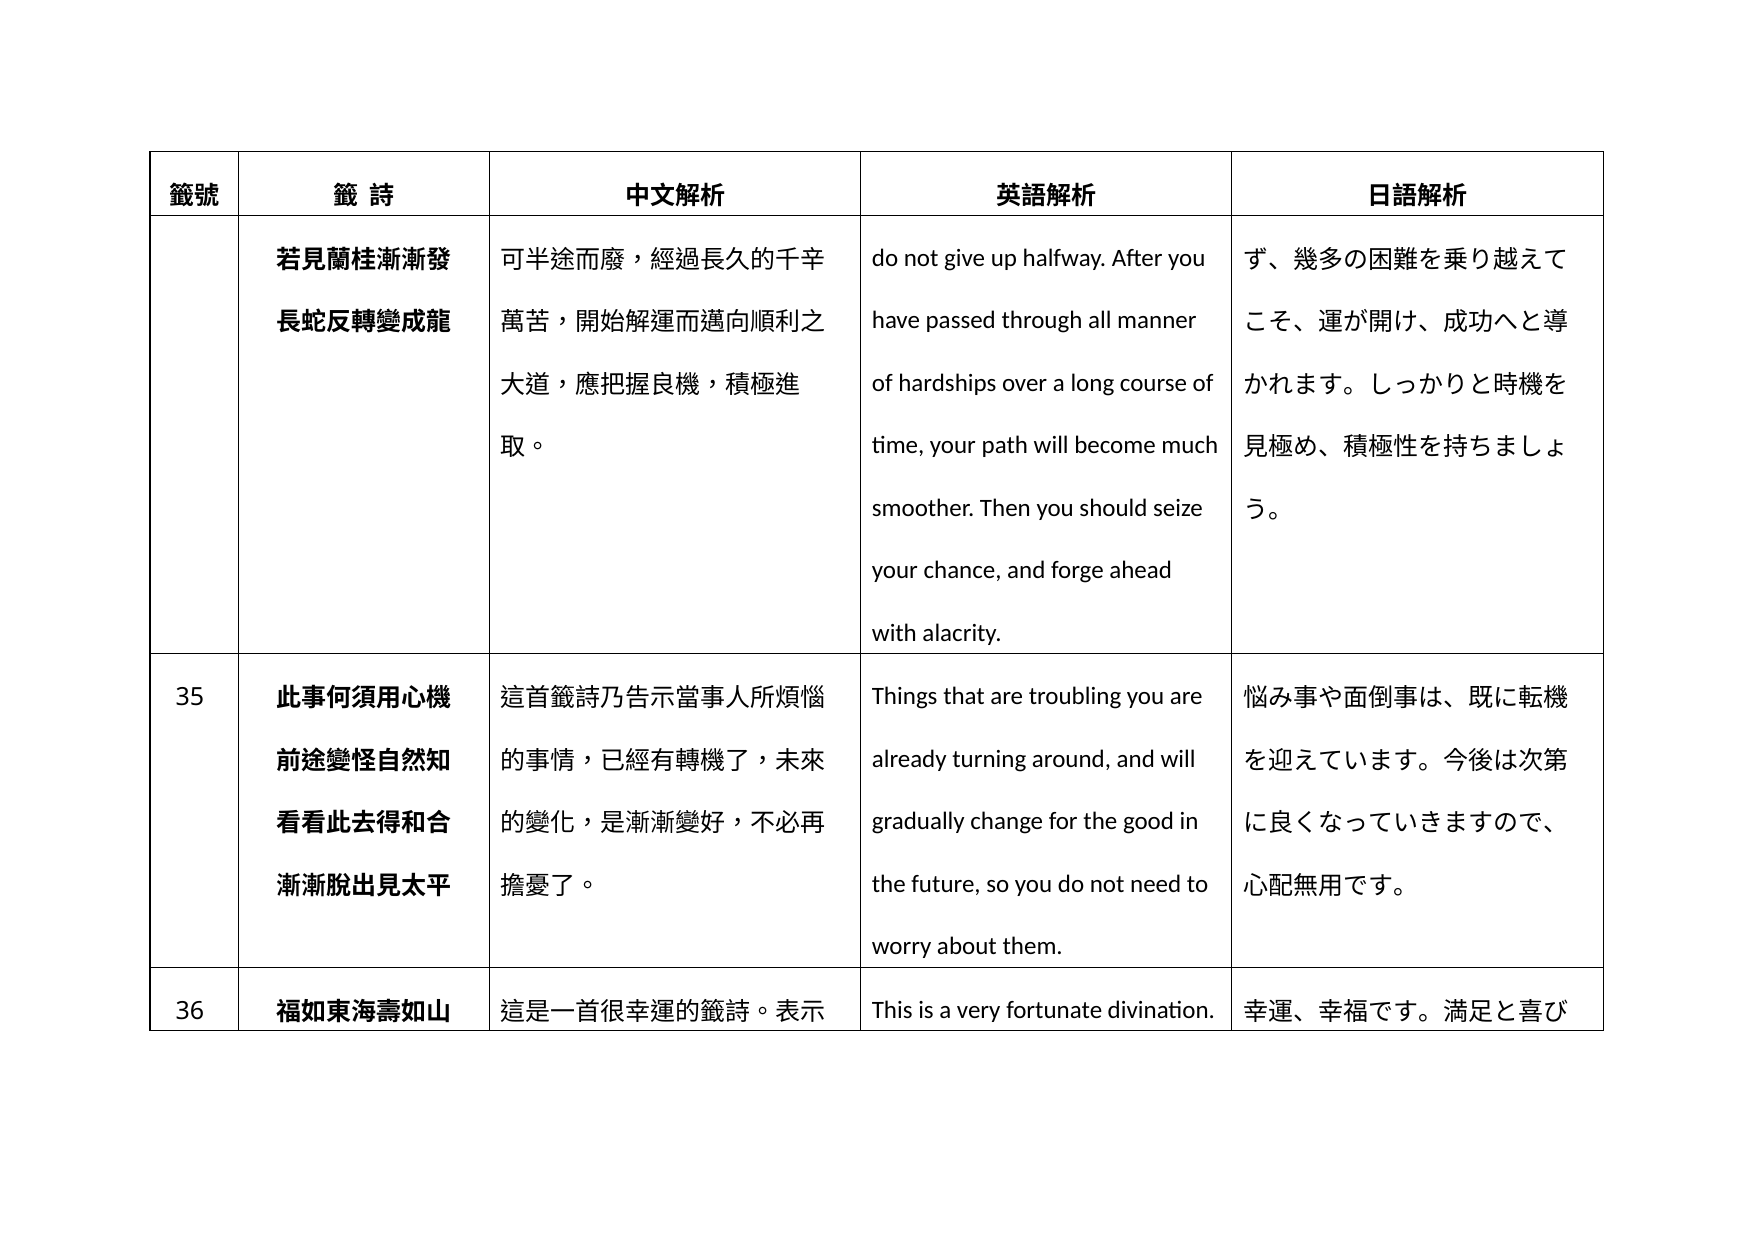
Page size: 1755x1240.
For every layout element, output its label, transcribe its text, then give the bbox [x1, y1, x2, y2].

table_cell 此事何須用心機 前途變怪自然知 看看此去得和合 漸漸脫出見太平 [239, 654, 489, 967]
table_cell 幸運、幸福です。満足と喜び [1232, 968, 1603, 1030]
table_header 籤 詩 [239, 152, 489, 214]
table_cell ず、幾多の困難を乗り越えてこそ、運が開け、成功へと導かれます。しっかりと時機を見極め、積極性を持ちましょう。 [1232, 216, 1603, 653]
table_header 日語解析 [1232, 152, 1603, 214]
table_cell [151, 968, 238, 1030]
table_cell do not give up halfway. After you have passed through all manner of hardships over a long course of time, your path will become much smoother. Then you should seize your chance, and forge ahead with alacrity. [861, 216, 1231, 653]
table_header 英語解析 [861, 152, 1231, 214]
table_cell Things that are troubling you are already turning around, and will gradually change for the good in the future, so you do not need to worry about them. [861, 654, 1231, 967]
table_cell [151, 216, 238, 653]
table_cell 悩み事や面倒事は、既に転機を迎えています。今後は次第に良くなっていきますので、心配無用です。 [1232, 654, 1603, 967]
table_cell 這首籤詩乃告示當事人所煩惱的事情，已經有轉機了，未來的變化，是漸漸變好，不必再擔憂了。 [490, 654, 860, 967]
table_cell 可半途而廢，經過長久的千辛萬苦，開始解運而邁向順利之大道，應把握良機，積極進取。 [490, 216, 860, 653]
table_cell 這是一首很幸運的籤詩。表示 [490, 968, 860, 1030]
table_cell 福如東海壽如山 [239, 968, 489, 1030]
table_cell [151, 654, 238, 967]
table_header 中文解析 [490, 152, 860, 214]
table_header 籤號 [151, 152, 238, 214]
table_cell This is a very fortunate divination. [861, 968, 1231, 1030]
table_cell 若見蘭桂漸漸發 長蛇反轉變成龍 [239, 216, 489, 653]
